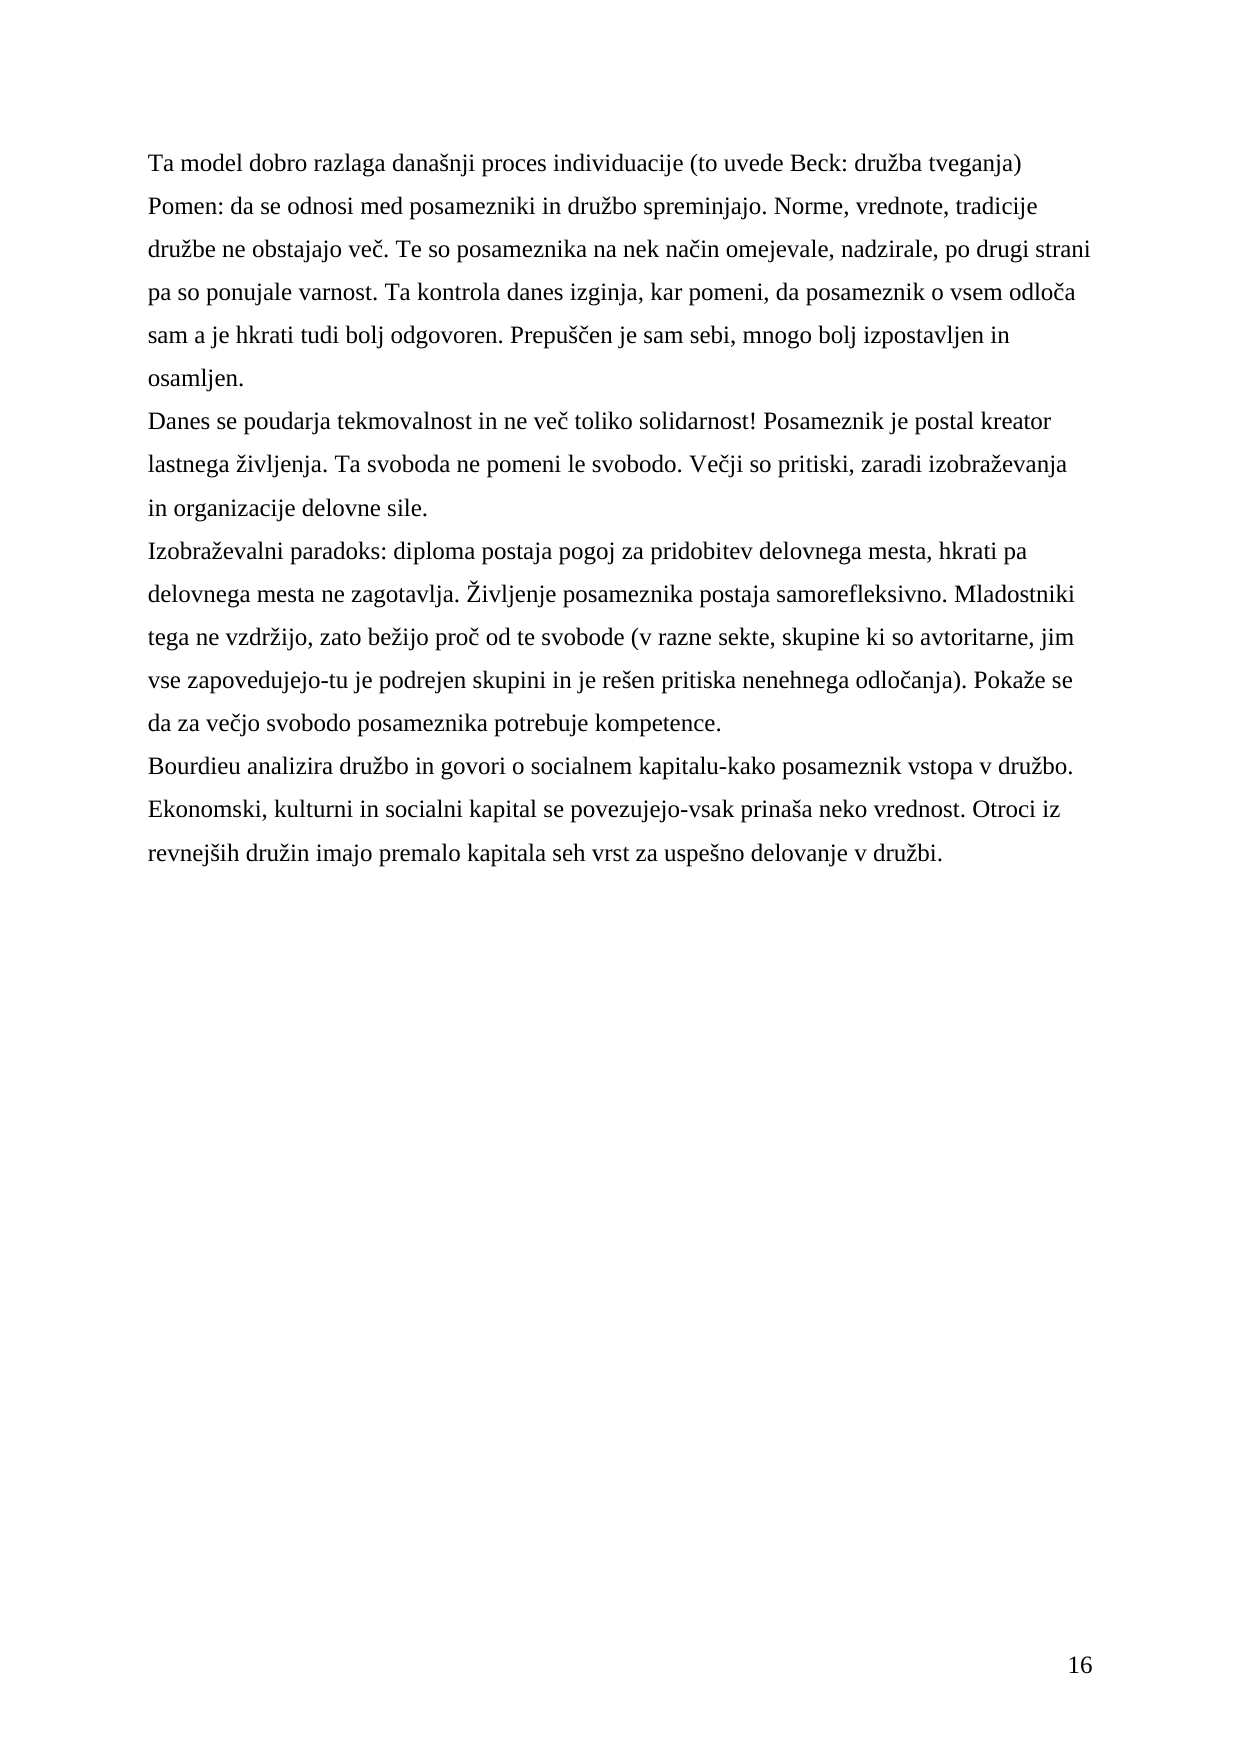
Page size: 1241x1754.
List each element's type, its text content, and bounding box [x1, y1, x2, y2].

text Izobraževalni paradoks: diploma postaja pogoj za pridobitev delovnega mesta, hkrati pa delovnega mesta ne zagotavlja. Življenje posameznika postaja samorefleksivno. Mladostniki tega ne vzdržijo, zato bežijo proč od te svobode (v razne sekte, skupine ki so avtoritarne, jim vse zapovedujejo-tu je podrejen skupini in je rešen pritiska nenehnega odločanja). Pokaže se da za večjo svobodo posameznika potrebuje kompetence. [148, 536, 1093, 737]
text Danes se poudarja tekmovalnost in ne več toliko solidarnost! Posameznik je postal kreator lastnega življenja. Ta svoboda ne pomeni le svobodo. Večji so pritiski, zaradi izobraževanja in organizacije delovne sile. [148, 406, 1093, 521]
text Pomen: da se odnosi med posamezniki in družbo spreminjajo. Norme, vrednote, tradicije družbe ne obstajajo več. Te so posameznika na nek način omejevale, nadzirale, po drugi strani pa so ponujale varnost. Ta kontrola danes izginja, kar pomeni, da posameznik o vsem odloča sam a je hkrati tudi bolj odgovoren. Prepuščen je sam sebi, mnogo bolj izpostavljen in osamljen. [148, 191, 1093, 392]
text Bourdieu analizira družbo in govori o socialnem kapitalu-kako posameznik vstopa v družbo. Ekonomski, kulturni in socialni kapital se povezujejo-vsak prinaša neko vrednost. Otroci iz revnejših družin imajo premalo kapitala seh vrst za uspešno delovanje v družbi. [148, 751, 1093, 866]
text Ta model dobro razlaga današnji proces individuacije (to uvede Beck: družba tveganja) [148, 148, 1093, 176]
